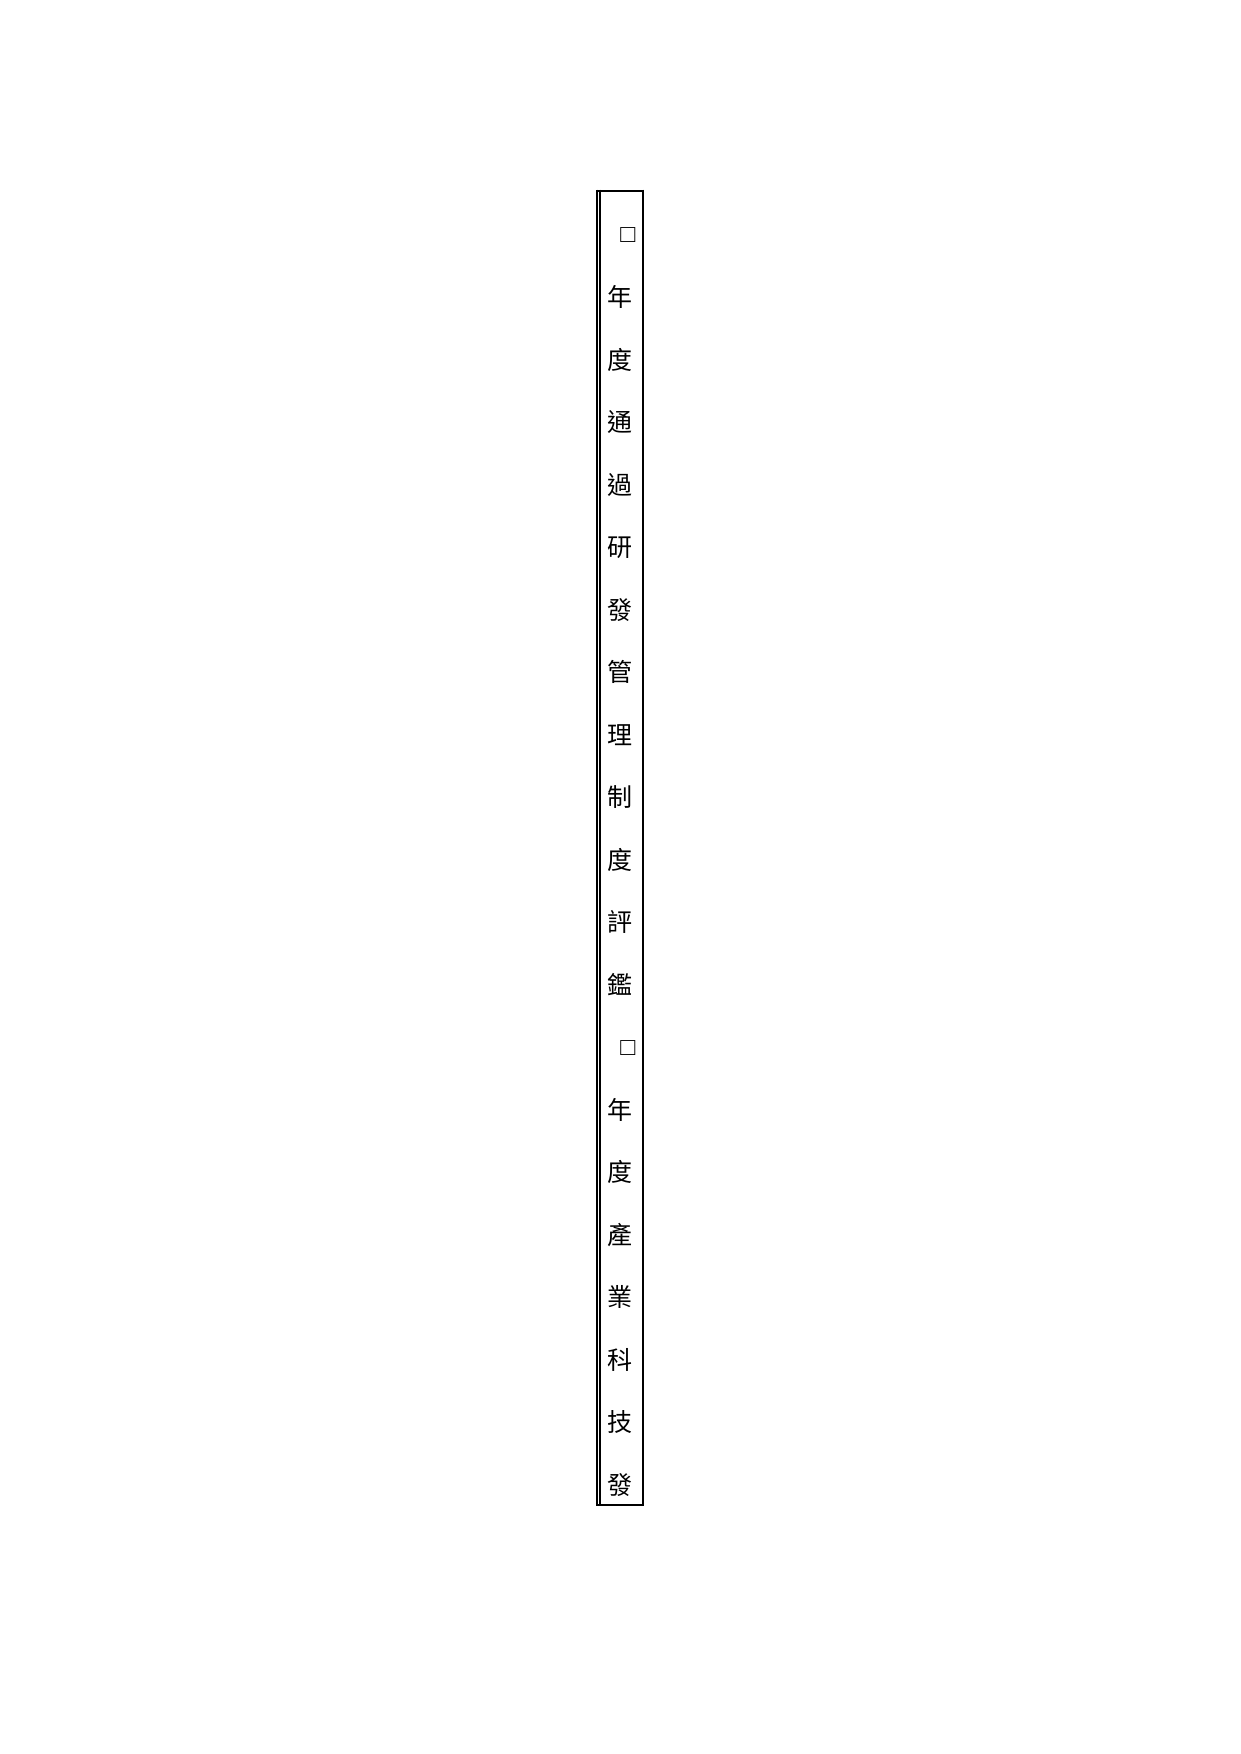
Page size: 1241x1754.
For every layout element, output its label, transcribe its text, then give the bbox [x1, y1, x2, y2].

table_cell □ 年度通過研發管理制度評鑑 □ 年度產業科技發展獎( 獎) □ 年度國家品質獎 □ 年度中小企業磐石獎 其他殊榮： 無 [601, 192, 642, 1504]
